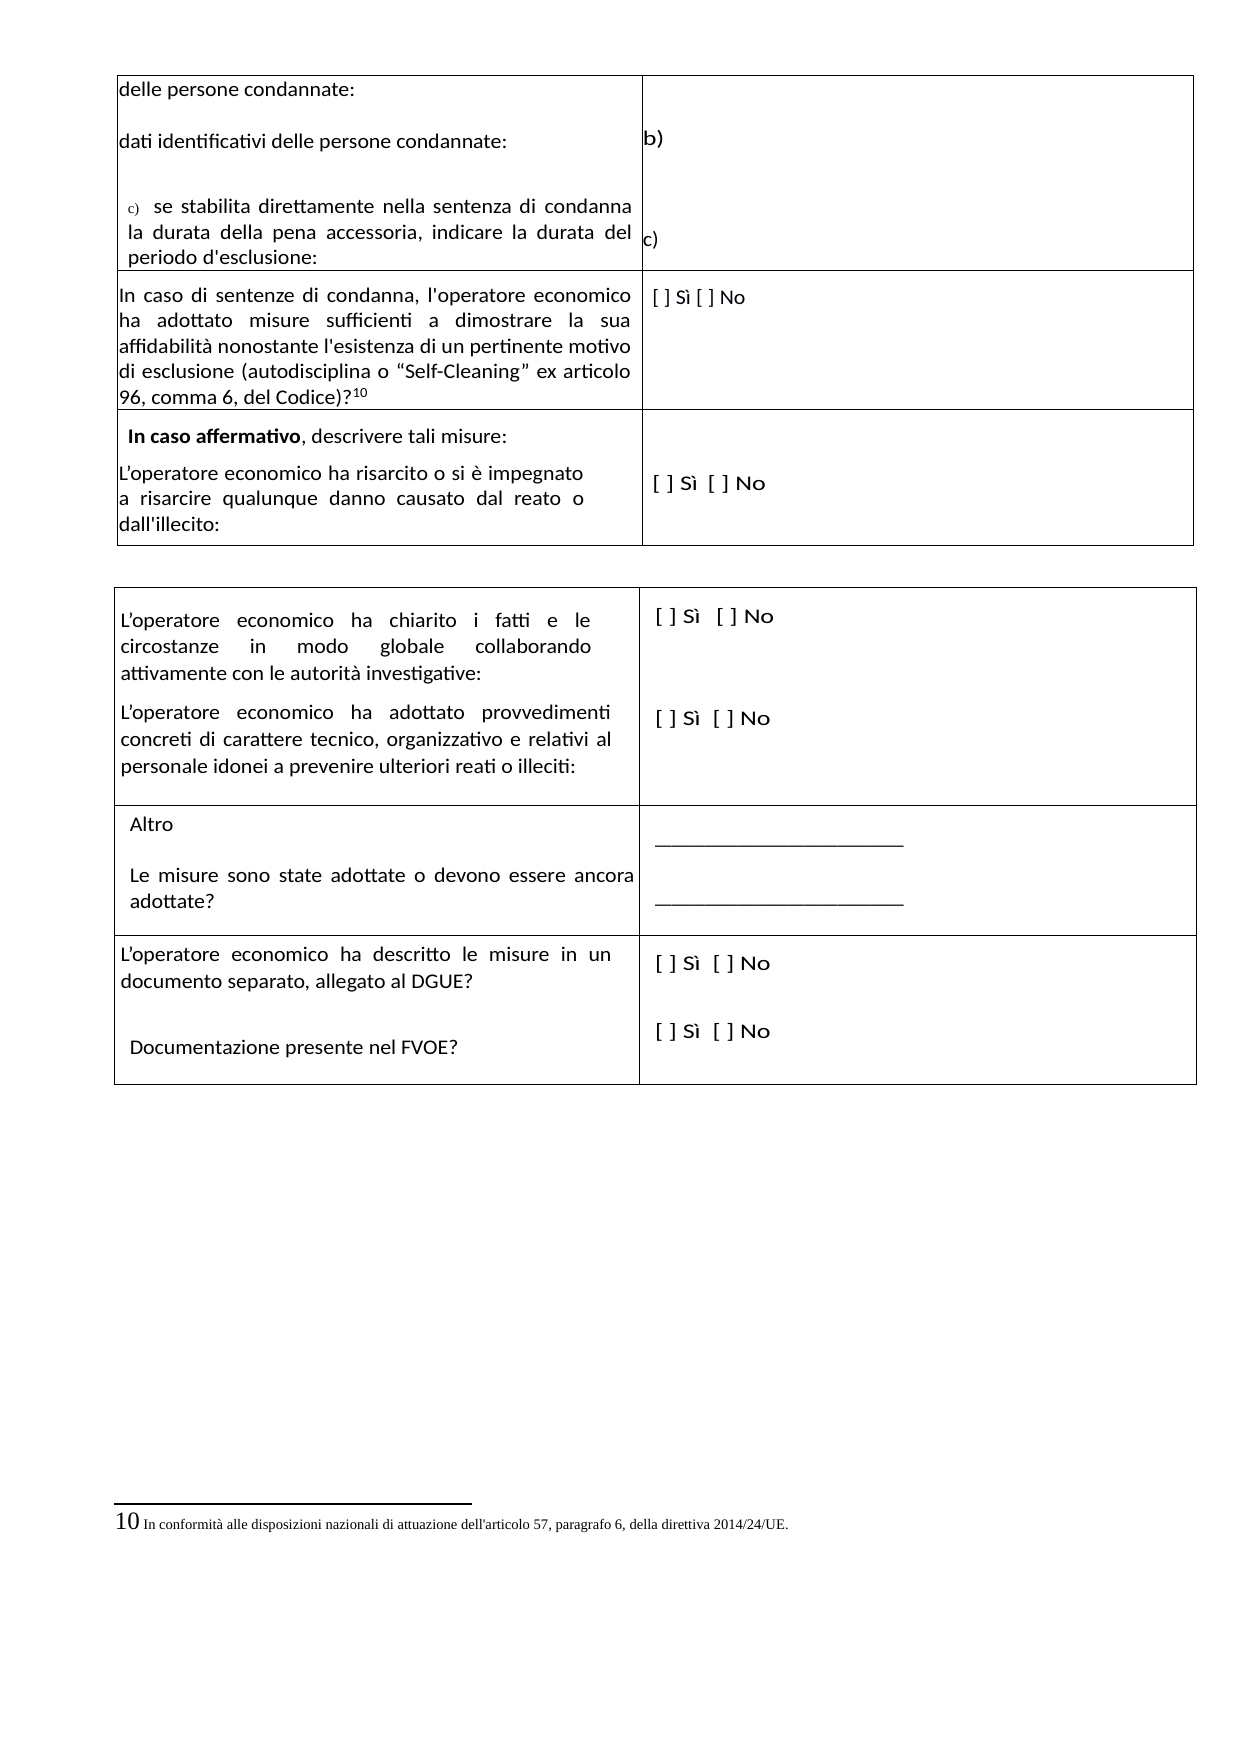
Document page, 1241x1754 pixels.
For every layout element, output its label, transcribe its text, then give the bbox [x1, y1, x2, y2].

table_cell delle persone condannate: dati identificativi delle persone condannate: se stabilita direttamente nella sentenza di condanna la durata della pena accessoria, indicare la durata del periodo d'esclusione: [118, 76, 642, 270]
table_cell L’operatore economico ha descritto le misure in un documento separato, allegato al DGUE? Documentazione presente nel FVOE? [115, 936, 639, 1084]
table_cell [ ] Sì [ ] No [643, 271, 1193, 409]
table_header L’operatore economico ha chiarito i fatti e le circostanze in modo globale collaborando attivamente con le autorità investigative: L’operatore economico ha adottato provvedimenti concreti di carattere tecnico, organizzativo e relativi al personale idonei a prevenire ulteriori reati o illeciti: [115, 588, 639, 805]
table_cell Altro Le misure sono state adottate o devono essere ancora adottate? [115, 806, 639, 935]
table_cell b) c) [643, 76, 1193, 270]
table_cell [ ] Sì [ ] No [643, 410, 1193, 545]
table_cell In caso affermativo, descrivere tali misure: L’operatore economico ha risarcito o si è impegnato a risarcire qualunque danno causato dal reato o dall'illecito: [118, 410, 642, 545]
table_cell In caso di sentenze di condanna, l'operatore economico ha adottato misure sufficienti a dimostrare la sua affidabilità nonostante l'esistenza di un pertinente motivo di esclusione (autodisciplina o “Self-Cleaning” ex articolo 96, comma 6, del Codice)? [118, 271, 642, 409]
table_cell _______________ _______________ [640, 806, 1196, 935]
table_cell [ ] Sì [ ] No [ ] Sì [ ] No [640, 936, 1196, 1084]
table_header [ ] Sì [ ] No [ ] Sì [ ] No [640, 588, 1196, 805]
